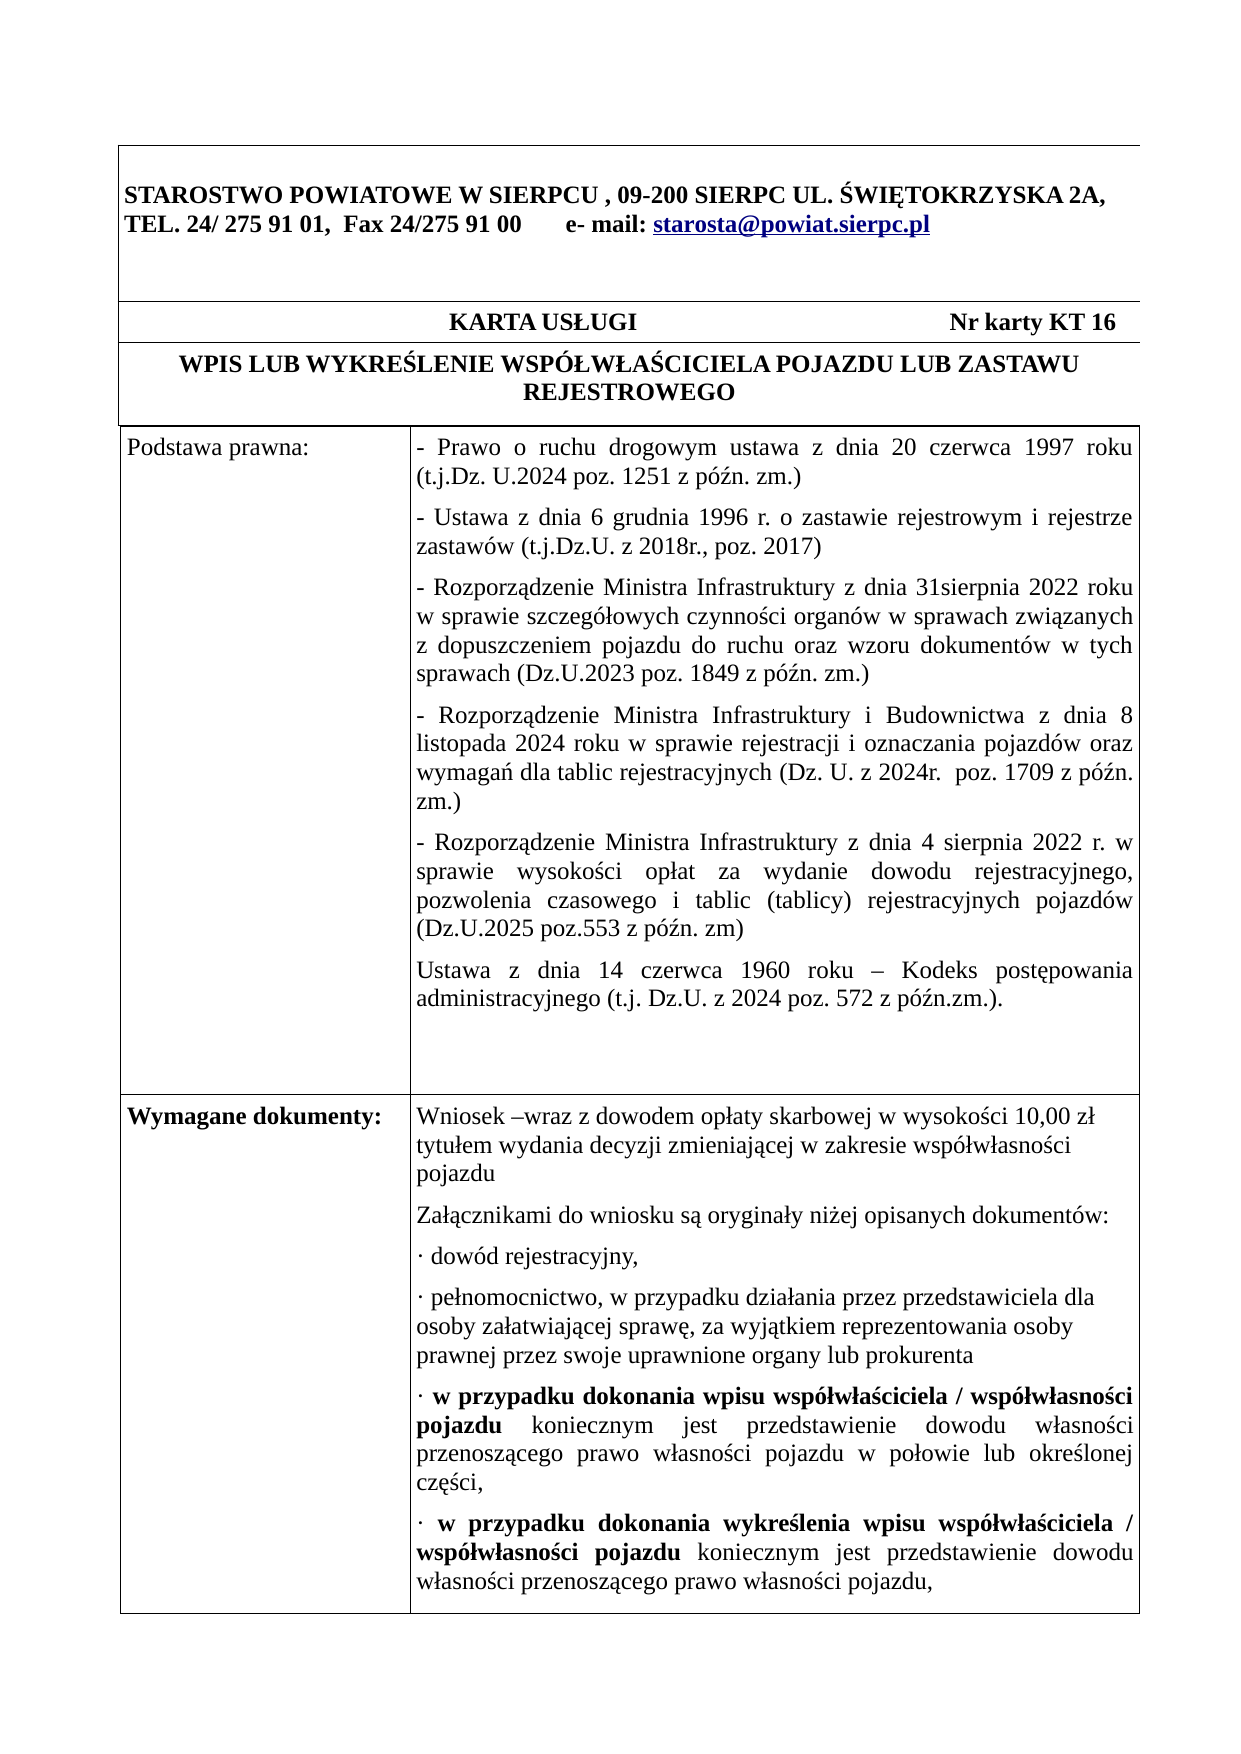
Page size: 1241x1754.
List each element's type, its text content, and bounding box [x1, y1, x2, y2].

table_cell KARTA USŁUGI Nr karty KT 16 [119, 302, 1140, 342]
table_cell Wymagane dokumenty: [121, 1095, 410, 1613]
table_header STAROSTWO POWIATOWE W SIERPCU , 09-200 SIERPC UL. ŚWIĘTOKRZYSKA 2A, TEL. 24/ 275 91 01, Fax 24/275 91 00 e- mail: starosta@powiat.sierpc.pl [119, 146, 1140, 301]
table_header - Prawo o ruchu drogowym ustawa z dnia 20 czerwca 1997 roku (t.j.Dz. U.2024 poz. 1251 z późn. zm.) - Ustawa z dnia 6 grudnia 1996 r. o zastawie rejestrowym i rejestrze zastawów (t.j.Dz.U. z 2018r., poz. 2017) - Rozporządzenie Ministra Infrastruktury z dnia 31sierpnia 2022 roku w sprawie szczegółowych czynności organów w sprawach związanych z dopuszczeniem pojazdu do ruchu oraz wzoru dokumentów w tych sprawach (Dz.U.2023 poz. 1849 z późn. zm.) - Rozporządzenie Ministra Infrastruktury i Budownictwa z dnia 8 listopada 2024 roku w sprawie rejestracji i oznaczania pojazdów oraz wymagań dla tablic rejestracyjnych (Dz. U. z 2024r. poz. 1709 z późn. zm.) - Rozporządzenie Ministra Infrastruktury z dnia 4 sierpnia 2022 r. w sprawie wysokości opłat za wydanie dowodu rejestracyjnego, pozwolenia czasowego i tablic (tablicy) rejestracyjnych pojazdów (Dz.U.2025 poz.553 z późn. zm) Ustawa z dnia 14 czerwca 1960 roku – Kodeks postępowania administracyjnego (t.j. Dz.U. z 2024 poz. 572 z późn.zm.). [411, 427, 1139, 1094]
table_cell WPIS LUB WYKREŚLENIE WSPÓŁWŁAŚCICIELA POJAZDU LUB ZASTAWU REJESTROWEGO [119, 343, 1140, 424]
table_cell Wniosek –wraz z dowodem opłaty skarbowej w wysokości 10,00 zł tytułem wydania decyzji zmieniającej w zakresie współwłasności pojazdu Załącznikami do wniosku są oryginały niżej opisanych dokumentów: · dowód rejestracyjny, · pełnomocnictwo, w przypadku działania przez przedstawiciela dla osoby załatwiającej sprawę, za wyjątkiem reprezentowania osoby prawnej przez swoje uprawnione organy lub prokurenta · w przypadku dokonania wpisu współwłaściciela / współwłasności pojazdu koniecznym jest przedstawienie dowodu własności przenoszącego prawo własności pojazdu w połowie lub określonej części, · w przypadku dokonania wykreślenia wpisu współwłaściciela / współwłasności pojazdu koniecznym jest przedstawienie dowodu własności przenoszącego prawo własności pojazdu, [411, 1095, 1139, 1613]
table_header Podstawa prawna: [121, 427, 410, 1094]
